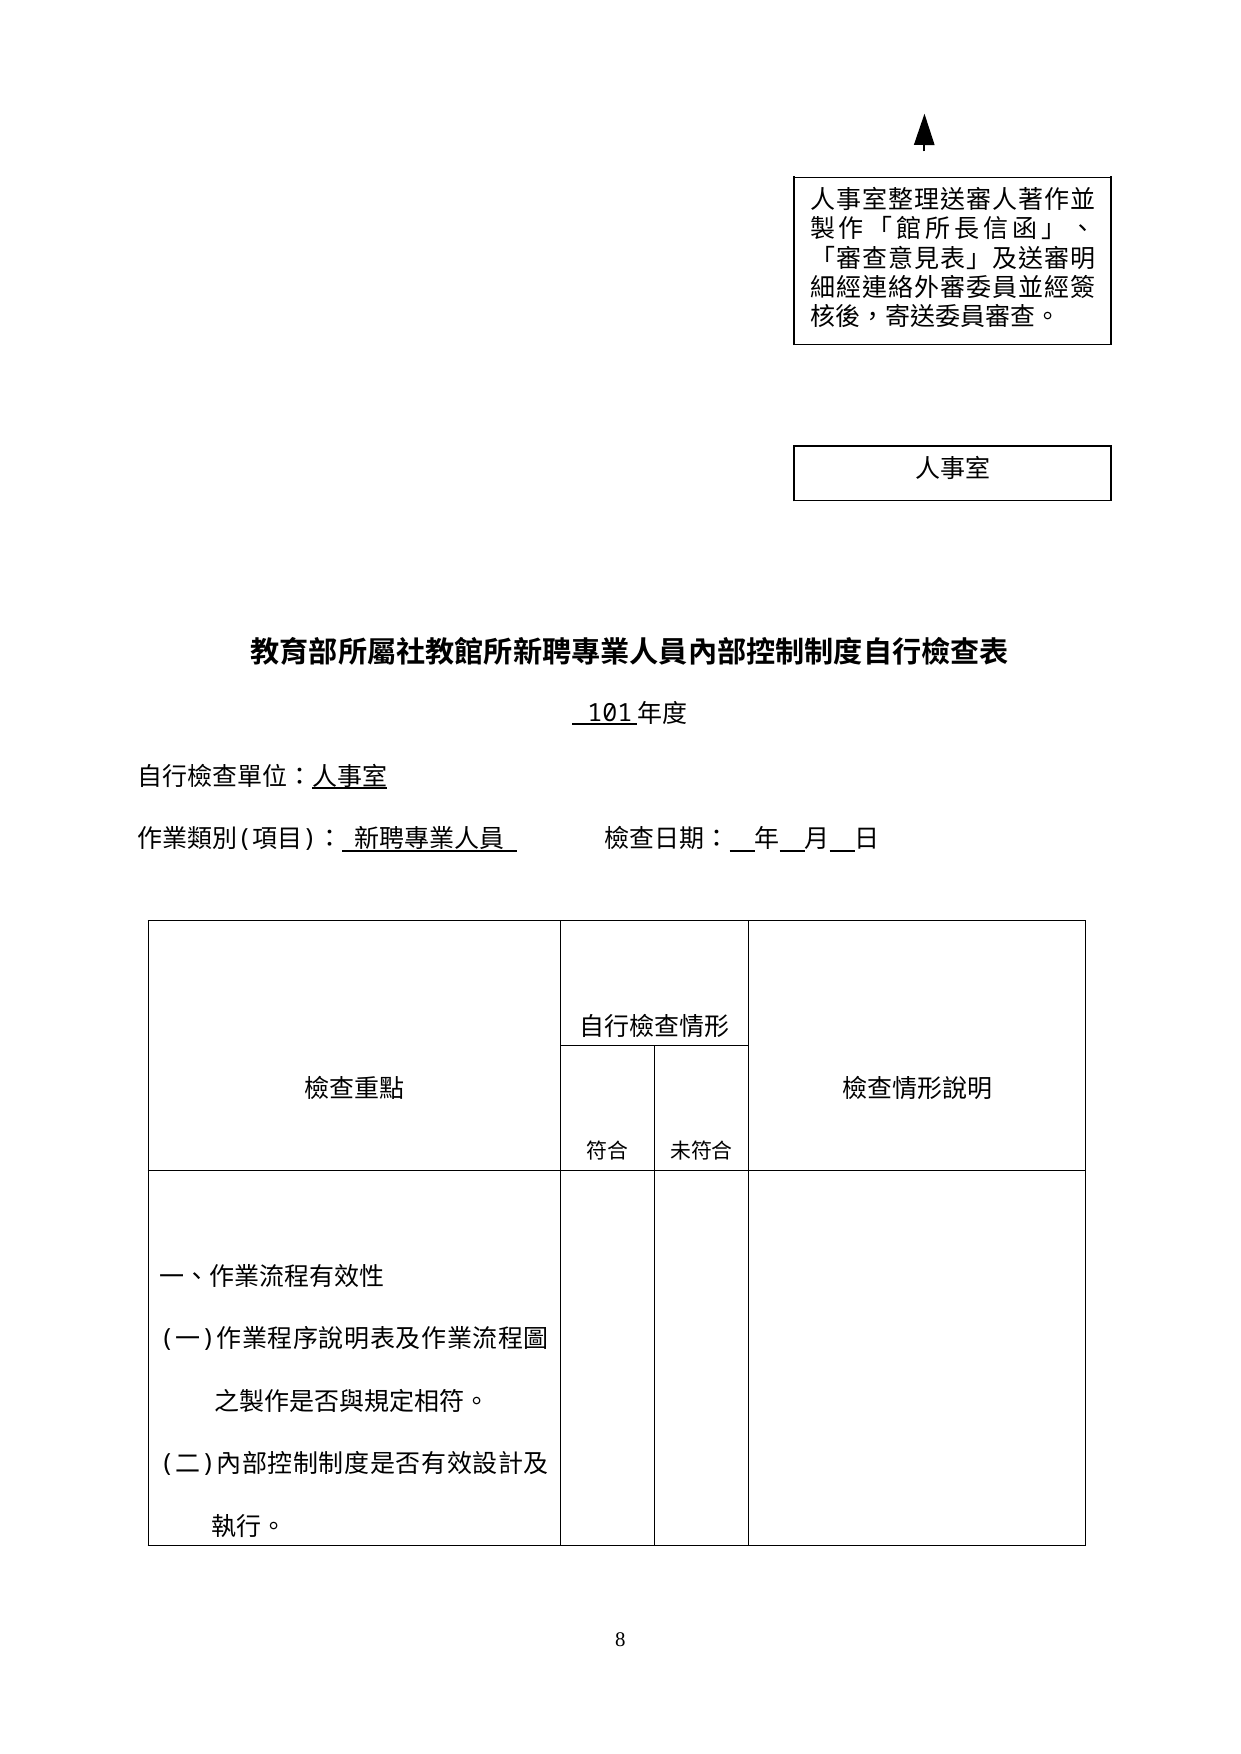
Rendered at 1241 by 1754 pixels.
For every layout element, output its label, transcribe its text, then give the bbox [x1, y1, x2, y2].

table_cell [561, 1295, 654, 1545]
table_cell [749, 1295, 1085, 1545]
table_cell 未符合 [655, 1046, 748, 1170]
table_cell [655, 1171, 748, 1295]
text 人事室整理送審人著作並製作「館所長信函」、「審查意見表」及送審明細經連絡外審委員並經簽核後，寄送委員審查。 [810, 185, 1095, 331]
text 教育部所屬社教館所新聘專業人員內部控制制度自行檢查表 [137, 608, 1122, 670]
table_cell [749, 1171, 1085, 1295]
table_cell [655, 1295, 748, 1545]
text 人事室 [810, 454, 1095, 483]
table_cell 一、作業流程有效性 [149, 1171, 560, 1295]
text 作業類別(項目)： 新聘專業人員 檢查日期： 年 月 日 [137, 795, 1122, 858]
text 自行檢查單位：人事室 [137, 733, 1122, 795]
table_header 檢查情形說明 [749, 921, 1085, 1170]
table_cell 符合 [561, 1046, 654, 1170]
table_cell (一)作業程序說明表及作業流程圖之製作是否與規定相符。 (二)內部控制制度是否有效設計及執行。 [149, 1295, 560, 1545]
table_header 檢查重點 [149, 921, 560, 1170]
table_header 自行檢查情形 [561, 921, 748, 1045]
text 101年度 [137, 670, 1122, 733]
table_cell [561, 1171, 654, 1295]
